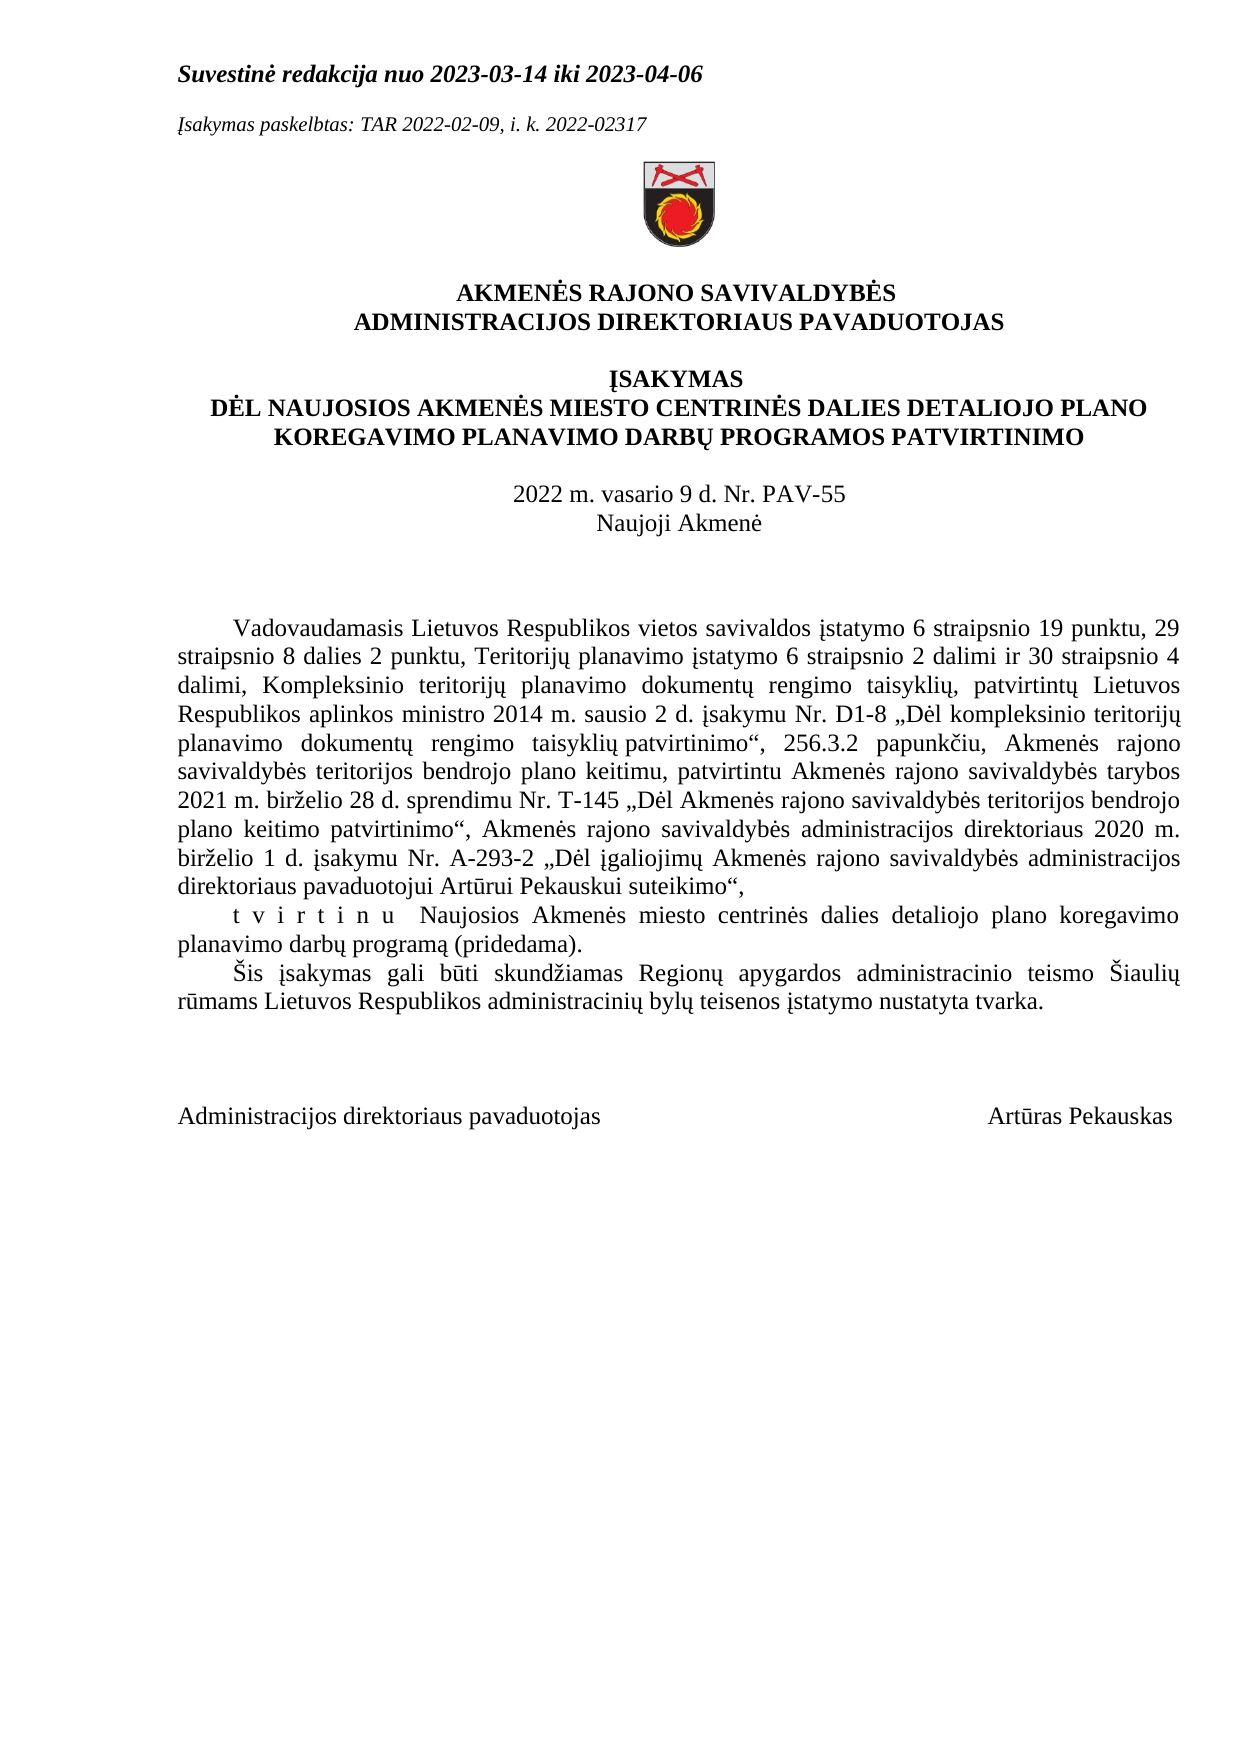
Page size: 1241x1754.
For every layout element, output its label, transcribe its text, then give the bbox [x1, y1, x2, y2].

text 2022 m. vasario 9 d. Nr. PAV-55 [177, 479, 1181, 508]
text Vadovaudamasis Lietuvos Respublikos vietos savivaldos įstatymo 6 straipsnio 19 punktu, 29 straipsnio 8 dalies 2 punktu, Teritorijų planavimo įstatymo 6 straipsnio 2 dalimi ir 30 straipsnio 4 dalimi, Kompleksinio teritorijų planavimo dokumentų rengimo taisyklių, patvirtintų Lietuvos Respublikos aplinkos ministro 2014 m. sausio 2 d. įsakymu Nr. D1-8 „Dėl kompleksinio teritorijų planavimo dokumentų rengimo taisyklių patvirtinimo“, 256.3.2 papunkčiu, Akmenės rajono savivaldybės teritorijos bendrojo plano keitimu, patvirtintu Akmenės rajono savivaldybės tarybos 2021 m. birželio 28 d. sprendimu Nr. T-145 „Dėl Akmenės rajono savivaldybės teritorijos bendrojo plano keitimo patvirtinimo“, Akmenės rajono savivaldybės administracijos direktoriaus 2020 m. birželio 1 d. įsakymu Nr. A-293-2 „Dėl įgaliojimų Akmenės rajono savivaldybės administracijos direktoriaus pavaduotojui Artūrui Pekauskui suteikimo“, [177, 613, 1181, 900]
text t v i r t i n u Naujosios Akmenės miesto centrinės dalies detaliojo plano koregavimo planavimo darbų programą (pridedama). [177, 900, 1181, 958]
text ADMINISTRACIJOS DIREKTORIAUS PAVADUOTOJAS [177, 307, 1181, 335]
text Suvestinė redakcija nuo 2023-03-14 iki 2023-04-06 [177, 59, 1181, 88]
text DĖL NAUJOSIOS AKMENĖS MIESTO CENTRINĖS DALIES DETALIOJO PLANO KOREGAVIMO PLANAVIMO DARBŲ PROGRAMOS PATVIRTINIMO [177, 393, 1181, 450]
text Įsakymas paskelbtas: TAR 2022-02-09, i. k. 2022-02317 [177, 112, 1181, 136]
text Naujoji Akmenė [177, 508, 1181, 537]
text ĮSAKYMAS [177, 364, 1181, 393]
text Administracijos direktoriaus pavaduotojas Artūras Pekauskas [177, 1101, 1181, 1130]
text Šis įsakymas gali būti skundžiamas Regionų apygardos administracinio teismo Šiaulių rūmams Lietuvos Respublikos administracinių bylų teisenos įstatymo nustatyta tvarka. [177, 958, 1181, 1015]
text AKMENĖS RAJONO SAVIVALDYBĖS [177, 278, 1181, 307]
